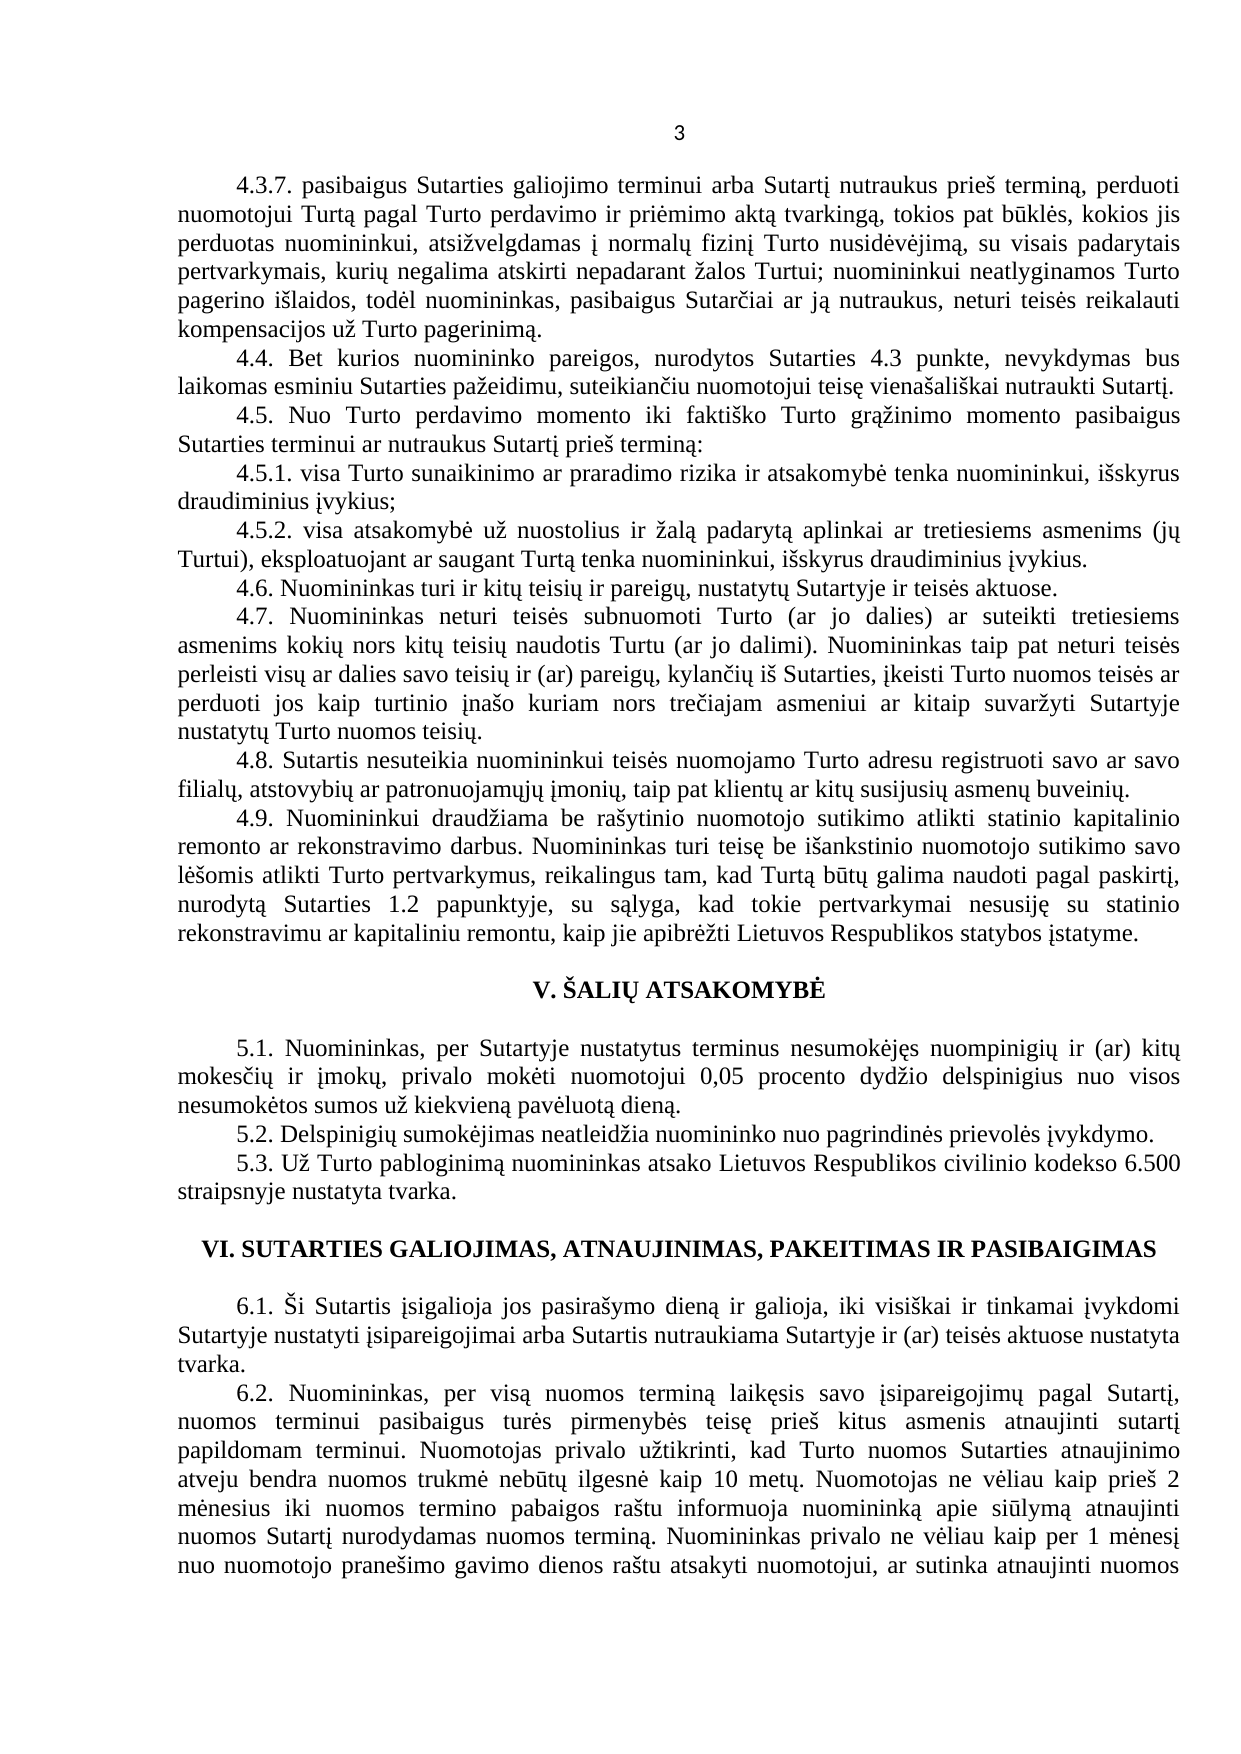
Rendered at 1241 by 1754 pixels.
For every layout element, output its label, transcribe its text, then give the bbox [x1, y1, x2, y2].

text V. ŠALIŲ ATSAKOMYBĖ [177, 975, 1181, 1004]
text 4.9. Nuomininkui draudžiama be rašytinio nuomotojo sutikimo atlikti statinio kapitalinio remonto ar rekonstravimo darbus. Nuomininkas turi teisę be išankstinio nuomotojo sutikimo savo lėšomis atlikti Turto pertvarkymus, reikalingus tam, kad Turtą būtų galima naudoti pagal paskirtį, nurodytą Sutarties 1.2 papunktyje, su sąlyga, kad tokie pertvarkymai nesusiję su statinio rekonstravimu ar kapitaliniu remontu, kaip jie apibrėžti Lietuvos Respublikos statybos įstatyme. [177, 803, 1181, 946]
text VI. SUTARTIES GALIOJIMAS, ATNAUJINIMAS, PAKEITIMAS IR PASIBAIGIMAS [177, 1234, 1181, 1263]
text 4.4. Bet kurios nuomininko pareigos, nurodytos Sutarties 4.3 punkte, nevykdymas bus laikomas esminiu Sutarties pažeidimu, suteikiančiu nuomotojui teisę vienašališkai nutraukti Sutartį. [177, 343, 1181, 400]
text 4.5.2. visa atsakomybė už nuostolius ir žalą padarytą aplinkai ar tretiesiems asmenims (jų Turtui), eksploatuojant ar saugant Turtą tenka nuomininkui, išskyrus draudiminius įvykius. [177, 515, 1181, 573]
text 6.1. Ši Sutartis įsigalioja jos pasirašymo dieną ir galioja, iki visiškai ir tinkamai įvykdomi Sutartyje nustatyti įsipareigojimai arba Sutartis nutraukiama Sutartyje ir (ar) teisės aktuose nustatyta tvarka. [177, 1291, 1181, 1378]
text 6.2. Nuomininkas, per visą nuomos terminą laikęsis savo įsipareigojimų pagal Sutartį, nuomos terminui pasibaigus turės pirmenybės teisę prieš kitus asmenis atnaujinti sutartį papildomam terminui. Nuomotojas privalo užtikrinti, kad Turto nuomos Sutarties atnaujinimo atveju bendra nuomos trukmė nebūtų ilgesnė kaip 10 metų. Nuomotojas ne vėliau kaip prieš 2 mėnesius iki nuomos termino pabaigos raštu informuoja nuomininką apie siūlymą atnaujinti nuomos Sutartį nurodydamas nuomos terminą. Nuomininkas privalo ne vėliau kaip per 1 mėnesį nuo nuomotojo pranešimo gavimo dienos raštu atsakyti nuomotojui, ar sutinka atnaujinti nuomos [177, 1378, 1181, 1579]
text 5.1. Nuomininkas, per Sutartyje nustatytus terminus nesumokėjęs nuompinigių ir (ar) kitų mokesčių ir įmokų, privalo mokėti nuomotojui 0,05 procento dydžio delspinigius nuo visos nesumokėtos sumos už kiekvieną pavėluotą dieną. [177, 1033, 1181, 1119]
text 4.5. Nuo Turto perdavimo momento iki faktiško Turto grąžinimo momento pasibaigus Sutarties terminui ar nutraukus Sutartį prieš terminą: [177, 400, 1181, 458]
text 4.7. Nuomininkas neturi teisės subnuomoti Turto (ar jo dalies) ar suteikti tretiesiems asmenims kokių nors kitų teisių naudotis Turtu (ar jo dalimi). Nuomininkas taip pat neturi teisės perleisti visų ar dalies savo teisių ir (ar) pareigų, kylančių iš Sutarties, įkeisti Turto nuomos teisės ar perduoti jos kaip turtinio įnašo kuriam nors trečiajam asmeniui ar kitaip suvaržyti Sutartyje nustatytų Turto nuomos teisių. [177, 601, 1181, 745]
text 5.2. Delspinigių sumokėjimas neatleidžia nuomininko nuo pagrindinės prievolės įvykdymo. [177, 1119, 1181, 1148]
text 4.8. Sutartis nesuteikia nuomininkui teisės nuomojamo Turto adresu registruoti savo ar savo filialų, atstovybių ar patronuojamųjų įmonių, taip pat klientų ar kitų susijusių asmenų buveinių. [177, 745, 1181, 803]
text 5.3. Už Turto pabloginimą nuomininkas atsako Lietuvos Respublikos civilinio kodekso 6.500 straipsnyje nustatyta tvarka. [177, 1148, 1181, 1205]
text 4.3.7. pasibaigus Sutarties galiojimo terminui arba Sutartį nutraukus prieš terminą, perduoti nuomotojui Turtą pagal Turto perdavimo ir priėmimo aktą tvarkingą, tokios pat būklės, kokios jis perduotas nuomininkui, atsižvelgdamas į normalų fizinį Turto nusidėvėjimą, su visais padarytais pertvarkymais, kurių negalima atskirti nepadarant žalos Turtui; nuomininkui neatlyginamos Turto pagerino išlaidos, todėl nuomininkas, pasibaigus Sutarčiai ar ją nutraukus, neturi teisės reikalauti kompensacijos už Turto pagerinimą. [177, 170, 1181, 343]
text 4.5.1. visa Turto sunaikinimo ar praradimo rizika ir atsakomybė tenka nuomininkui, išskyrus draudiminius įvykius; [177, 458, 1181, 515]
text 4.6. Nuomininkas turi ir kitų teisių ir pareigų, nustatytų Sutartyje ir teisės aktuose. [177, 573, 1181, 601]
